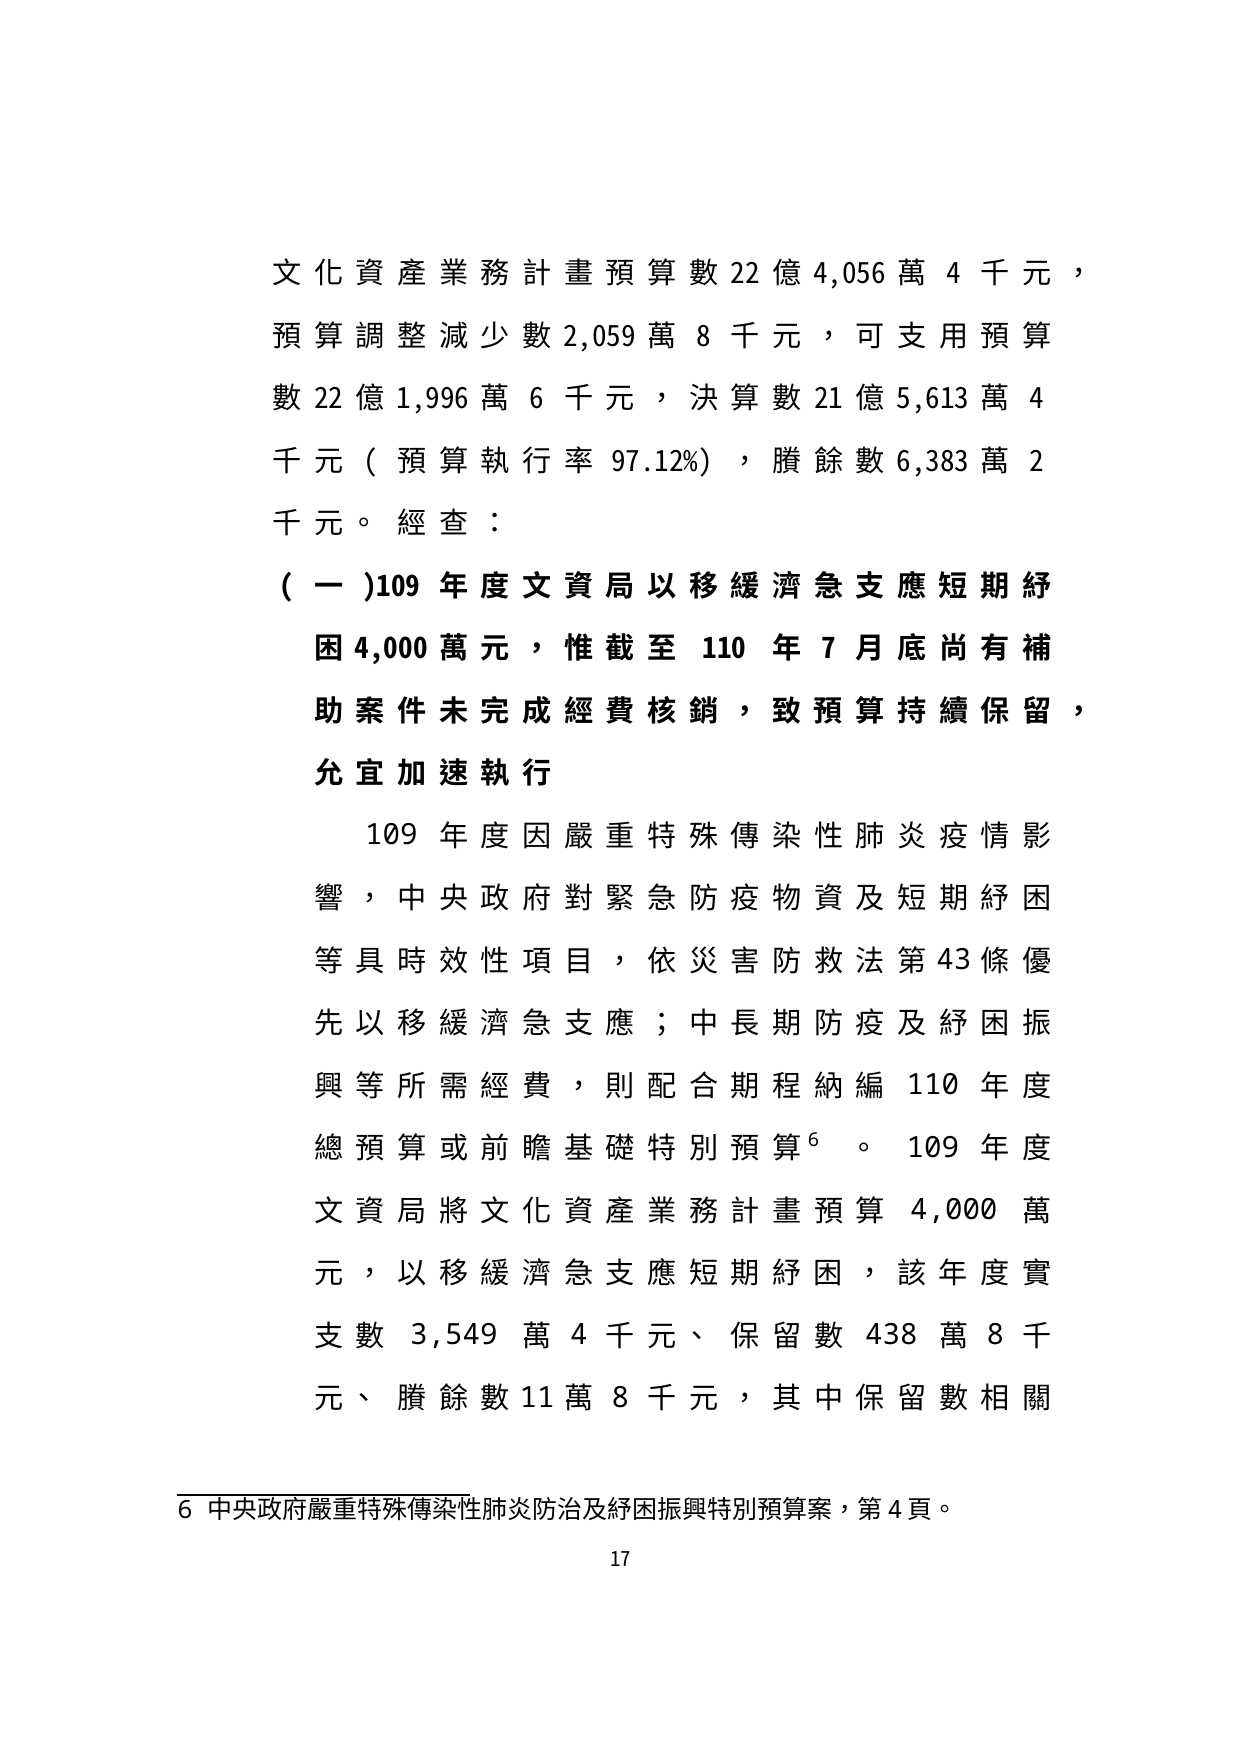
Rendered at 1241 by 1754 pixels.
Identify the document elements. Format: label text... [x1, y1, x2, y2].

text (一)109年度文資局以移緩濟急支應短期紓困4,000萬元，惟截至110年7月底尚有補助案件未完成經費核銷，致預算持續保留，允宜加速執行 [242, 542, 1058, 792]
text 109年度因嚴重特殊傳染性肺炎疫情影響，中央政府對緊急防疫物資及短期紓困等具時效性項目，依災害防救法第43條優先以移緩濟急支應；中長期防疫及紓困振興等所需經費，則配合期程納編110年度總預算或前瞻基礎特別預算。109年度文資局將文化資產業務計畫預算4,000萬元，以移緩濟急支應短期紓困，該年度實支數3,549萬4千元、保留數438萬8千元、賸餘數11萬8千元，其中保留數相關 [271, 792, 1058, 1417]
text 中央政府嚴重特殊傳染性肺炎防治及紓困振興特別預算案，第4頁。 [177, 1496, 1063, 1525]
text 文化部文化資產局(簡稱文資局)109年度文化資產業務計畫預算數22億4,056萬4千元，預算調整減少數2,059萬8千元，可支用預算數22億1,996萬6千元，決算數21億5,613萬4千元(預算執行率97.12%)，賸餘數6,383萬2千元。經查： [242, 229, 1058, 542]
